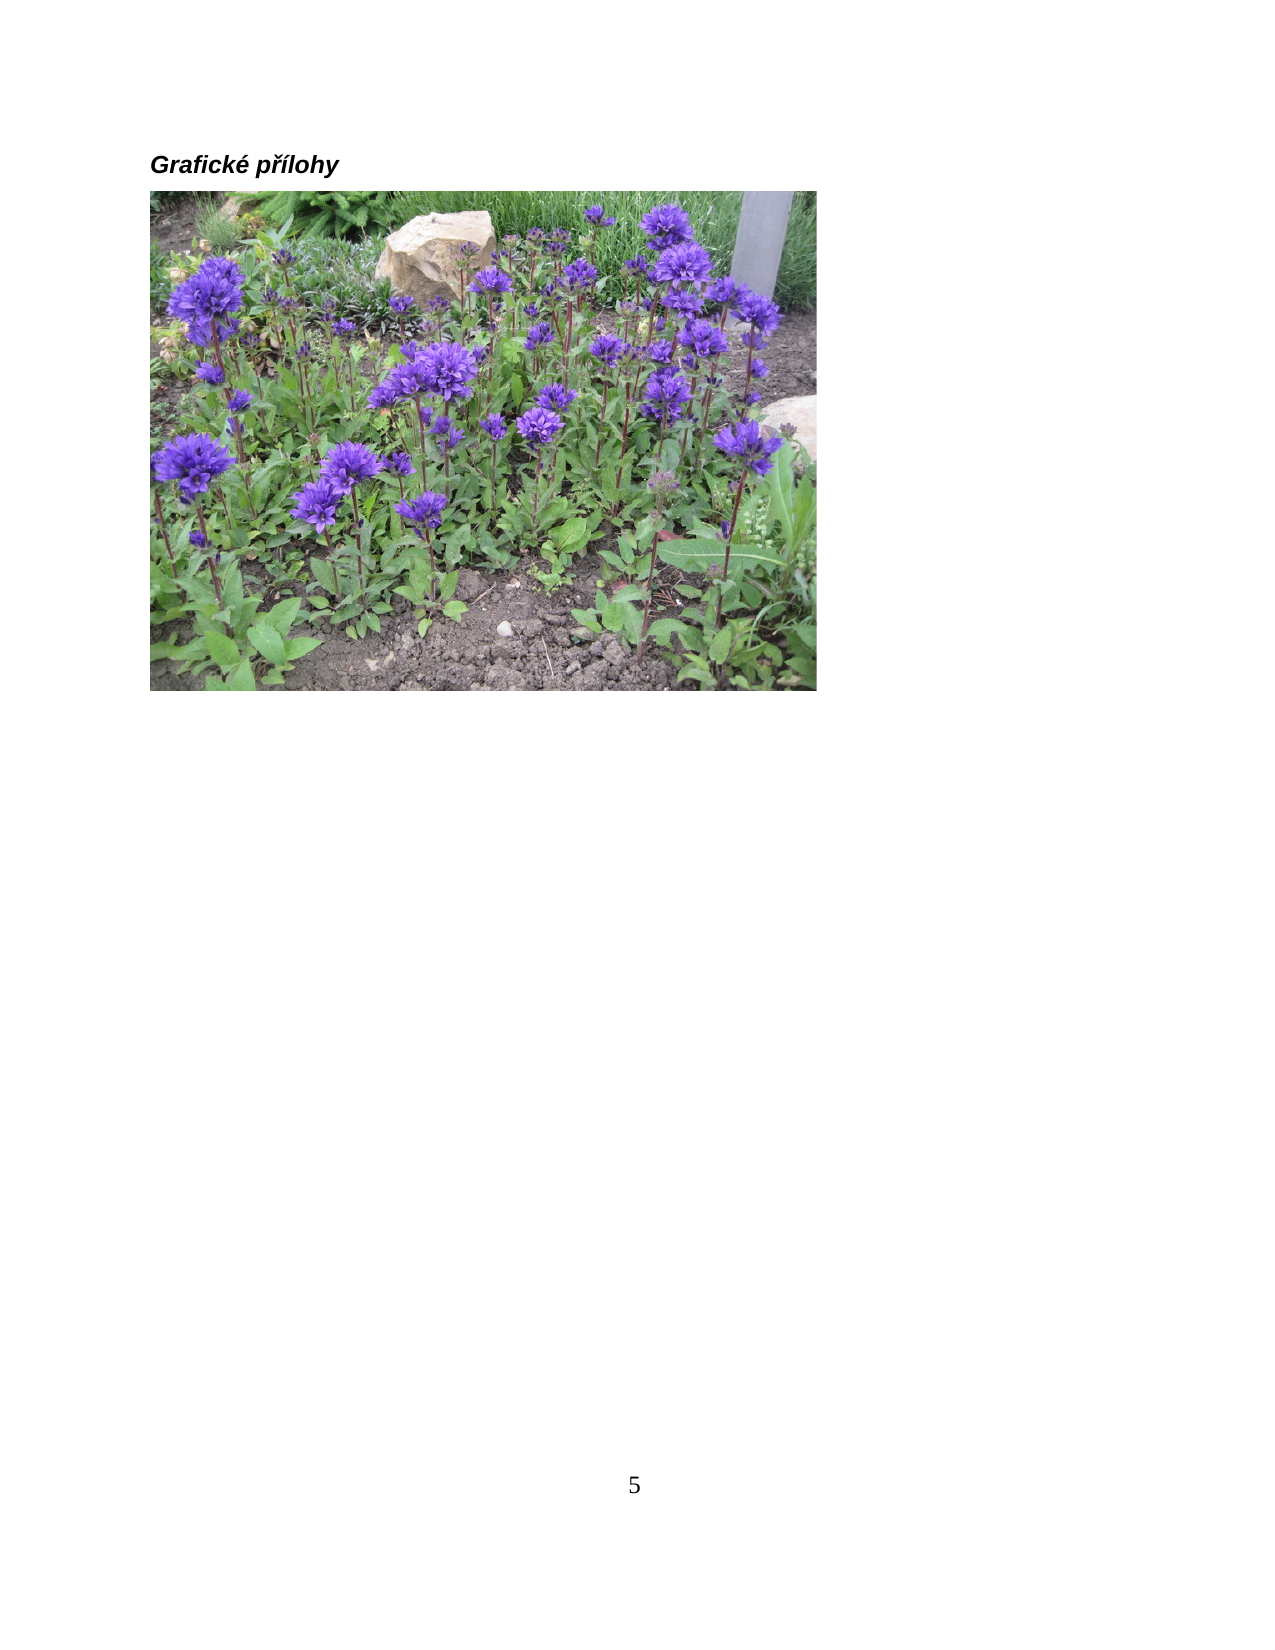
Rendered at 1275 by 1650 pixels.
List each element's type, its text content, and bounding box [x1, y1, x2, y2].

picture [150, 191, 817, 691]
subtitle Grafické přílohy [150, 150, 1125, 178]
